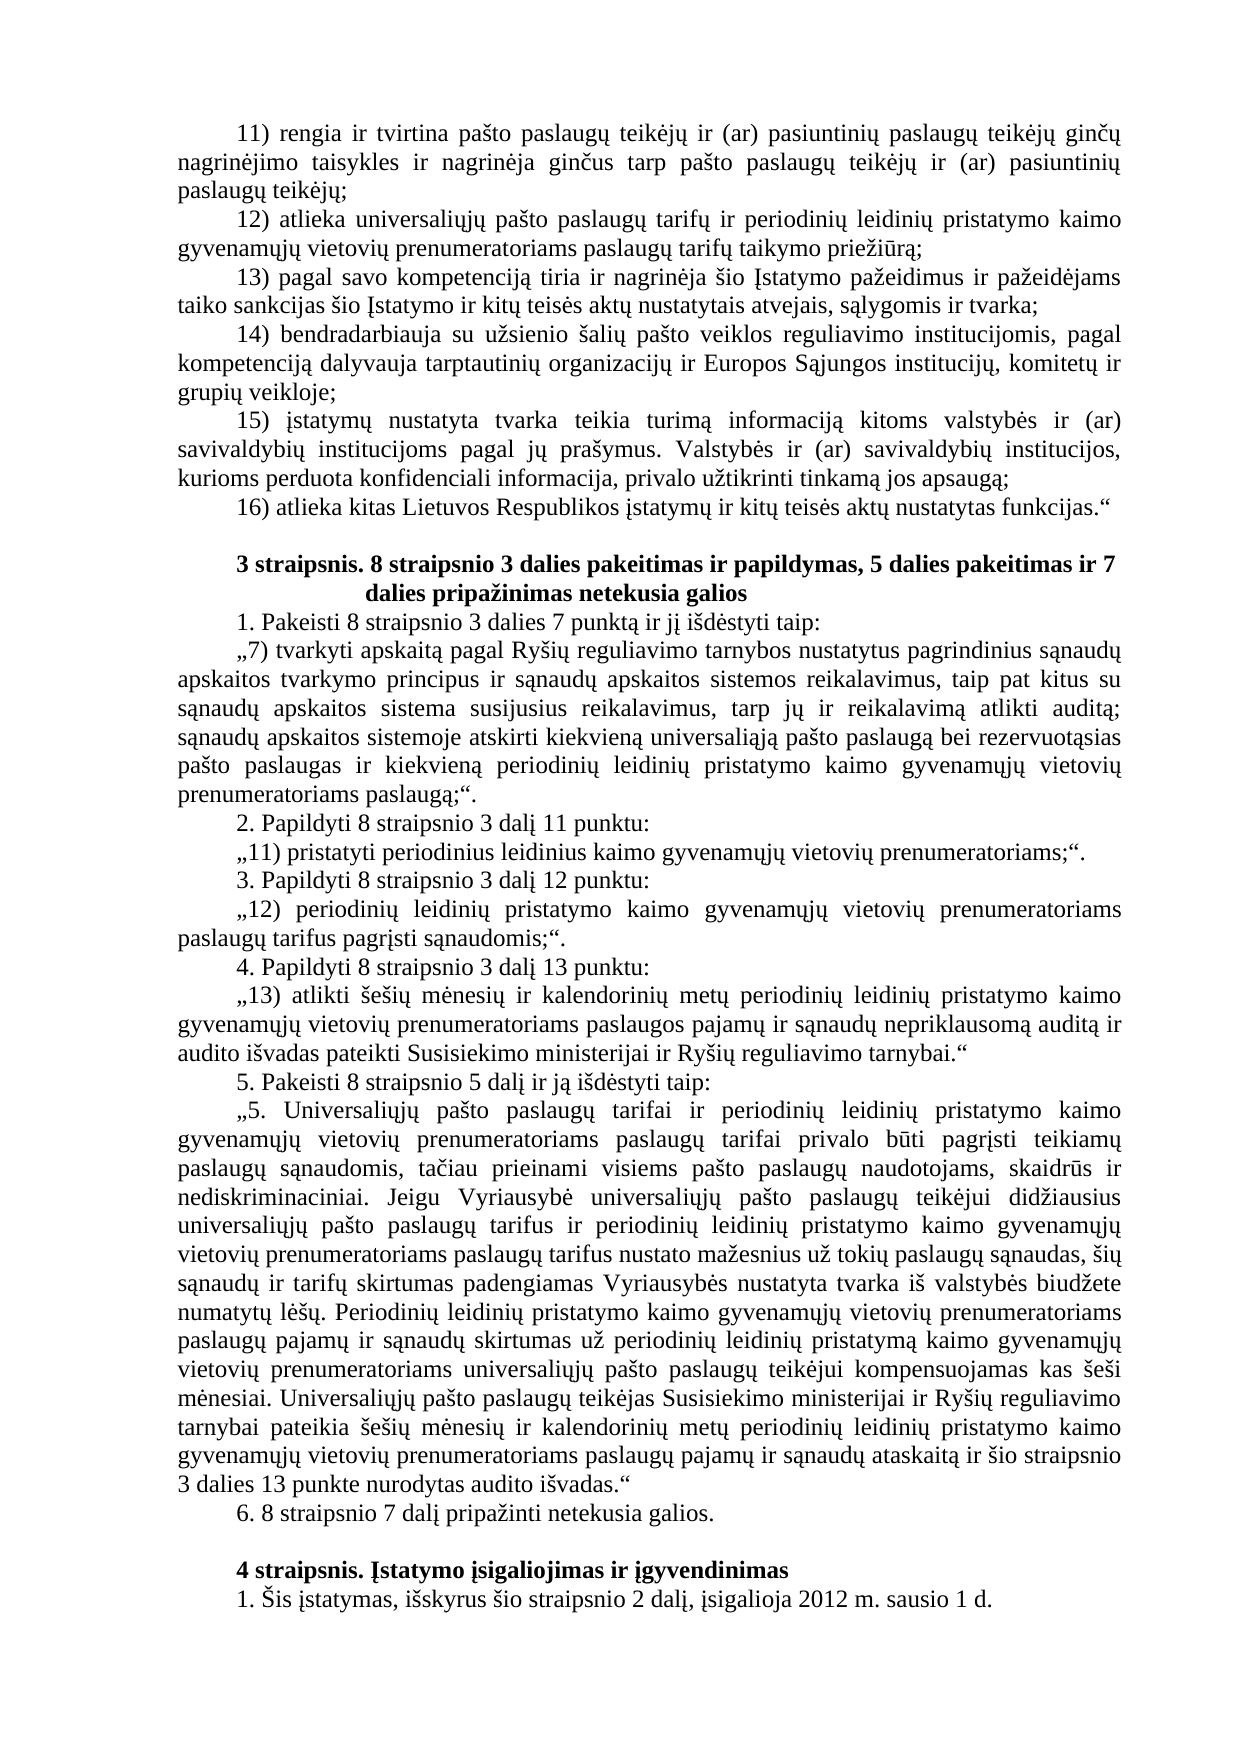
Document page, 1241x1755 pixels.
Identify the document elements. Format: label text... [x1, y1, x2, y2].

text 1. Šis įstatymas, išskyrus šio straipsnio 2 dalį, įsigalioja 2012 m. sausio 1 d. [177, 1584, 1122, 1613]
text 16) atlieka kitas Lietuvos Respublikos įstatymų ir kitų teisės aktų nustatytas funkcijas.“ [177, 492, 1122, 521]
text 12) atlieka universaliųjų pašto paslaugų tarifų ir periodinių leidinių pristatymo kaimo gyvenamųjų vietovių prenumeratoriams paslaugų tarifų taikymo priežiūrą; [177, 204, 1122, 262]
text 13) pagal savo kompetenciją tiria ir nagrinėja šio Įstatymo pažeidimus ir pažeidėjams taiko sankcijas šio Įstatymo ir kitų teisės aktų nustatytais atvejais, sąlygomis ir tvarka; [177, 262, 1122, 319]
text 11) rengia ir tvirtina pašto paslaugų teikėjų ir (ar) pasiuntinių paslaugų teikėjų ginčų nagrinėjimo taisykles ir nagrinėja ginčus tarp pašto paslaugų teikėjų ir (ar) pasiuntinių paslaugų teikėjų; [177, 118, 1122, 204]
text 2. Papildyti 8 straipsnio 3 dalį 11 punktu: [177, 808, 1122, 837]
text 3 straipsnis. 8 straipsnio 3 dalies pakeitimas ir papildymas, 5 dalies pakeitimas ir 7 dalies pripažinimas netekusia galios [236, 549, 1122, 607]
text 1. Pakeisti 8 straipsnio 3 dalies 7 punktą ir jį išdėstyti taip: [177, 607, 1122, 636]
text „11) pristatyti periodinius leidinius kaimo gyvenamųjų vietovių prenumeratoriams;“. [177, 837, 1122, 866]
text 6. 8 straipsnio 7 dalį pripažinti netekusia galios. [177, 1498, 1122, 1527]
text „7) tvarkyti apskaitą pagal Ryšių reguliavimo tarnybos nustatytus pagrindinius sąnaudų apskaitos tvarkymo principus ir sąnaudų apskaitos sistemos reikalavimus, taip pat kitus su sąnaudų apskaitos sistema susijusius reikalavimus, tarp jų ir reikalavimą atlikti auditą; sąnaudų apskaitos sistemoje atskirti kiekvieną universaliąją pašto paslaugą bei rezervuotąsias pašto paslaugas ir kiekvieną periodinių leidinių pristatymo kaimo gyvenamųjų vietovių prenumeratoriams paslaugą;“. [177, 636, 1122, 808]
text „13) atlikti šešių mėnesių ir kalendorinių metų periodinių leidinių pristatymo kaimo gyvenamųjų vietovių prenumeratoriams paslaugos pajamų ir sąnaudų nepriklausomą auditą ir audito išvadas pateikti Susisiekimo ministerijai ir Ryšių reguliavimo tarnybai.“ [177, 981, 1122, 1067]
text 14) bendradarbiauja su užsienio šalių pašto veiklos reguliavimo institucijomis, pagal kompetenciją dalyvauja tarptautinių organizacijų ir Europos Sąjungos institucijų, komitetų ir grupių veikloje; [177, 319, 1122, 406]
text 4 straipsnis. Įstatymo įsigaliojimas ir įgyvendinimas [177, 1556, 1122, 1584]
text 3. Papildyti 8 straipsnio 3 dalį 12 punktu: [177, 866, 1122, 894]
text 15) įstatymų nustatyta tvarka teikia turimą informaciją kitoms valstybės ir (ar) savivaldybių institucijoms pagal jų prašymus. Valstybės ir (ar) savivaldybių institucijos, kurioms perduota konfidenciali informacija, privalo užtikrinti tinkamą jos apsaugą; [177, 406, 1122, 492]
text 4. Papildyti 8 straipsnio 3 dalį 13 punktu: [177, 952, 1122, 981]
text „12) periodinių leidinių pristatymo kaimo gyvenamųjų vietovių prenumeratoriams paslaugų tarifus pagrįsti sąnaudomis;“. [177, 894, 1122, 952]
text 5. Pakeisti 8 straipsnio 5 dalį ir ją išdėstyti taip: [177, 1067, 1122, 1096]
text „5. Universaliųjų pašto paslaugų tarifai ir periodinių leidinių pristatymo kaimo gyvenamųjų vietovių prenumeratoriams paslaugų tarifai privalo būti pagrįsti teikiamų paslaugų sąnaudomis, tačiau prieinami visiems pašto paslaugų naudotojams, skaidrūs ir nediskriminaciniai. Jeigu Vyriausybė universaliųjų pašto paslaugų teikėjui didžiausius universaliųjų pašto paslaugų tarifus ir periodinių leidinių pristatymo kaimo gyvenamųjų vietovių prenumeratoriams paslaugų tarifus nustato mažesnius už tokių paslaugų sąnaudas, šių sąnaudų ir tarifų skirtumas padengiamas Vyriausybės nustatyta tvarka iš valstybės biudžete numatytų lėšų. Periodinių leidinių pristatymo kaimo gyvenamųjų vietovių prenumeratoriams paslaugų pajamų ir sąnaudų skirtumas už periodinių leidinių pristatymą kaimo gyvenamųjų vietovių prenumeratoriams universaliųjų pašto paslaugų teikėjui kompensuojamas kas šeši mėnesiai. Universaliųjų pašto paslaugų teikėjas Susisiekimo ministerijai ir Ryšių reguliavimo tarnybai pateikia šešių mėnesių ir kalendorinių metų periodinių leidinių pristatymo kaimo gyvenamųjų vietovių prenumeratoriams paslaugų pajamų ir sąnaudų ataskaitą ir šio straipsnio 3 dalies 13 punkte nurodytas audito išvadas.“ [177, 1096, 1122, 1498]
